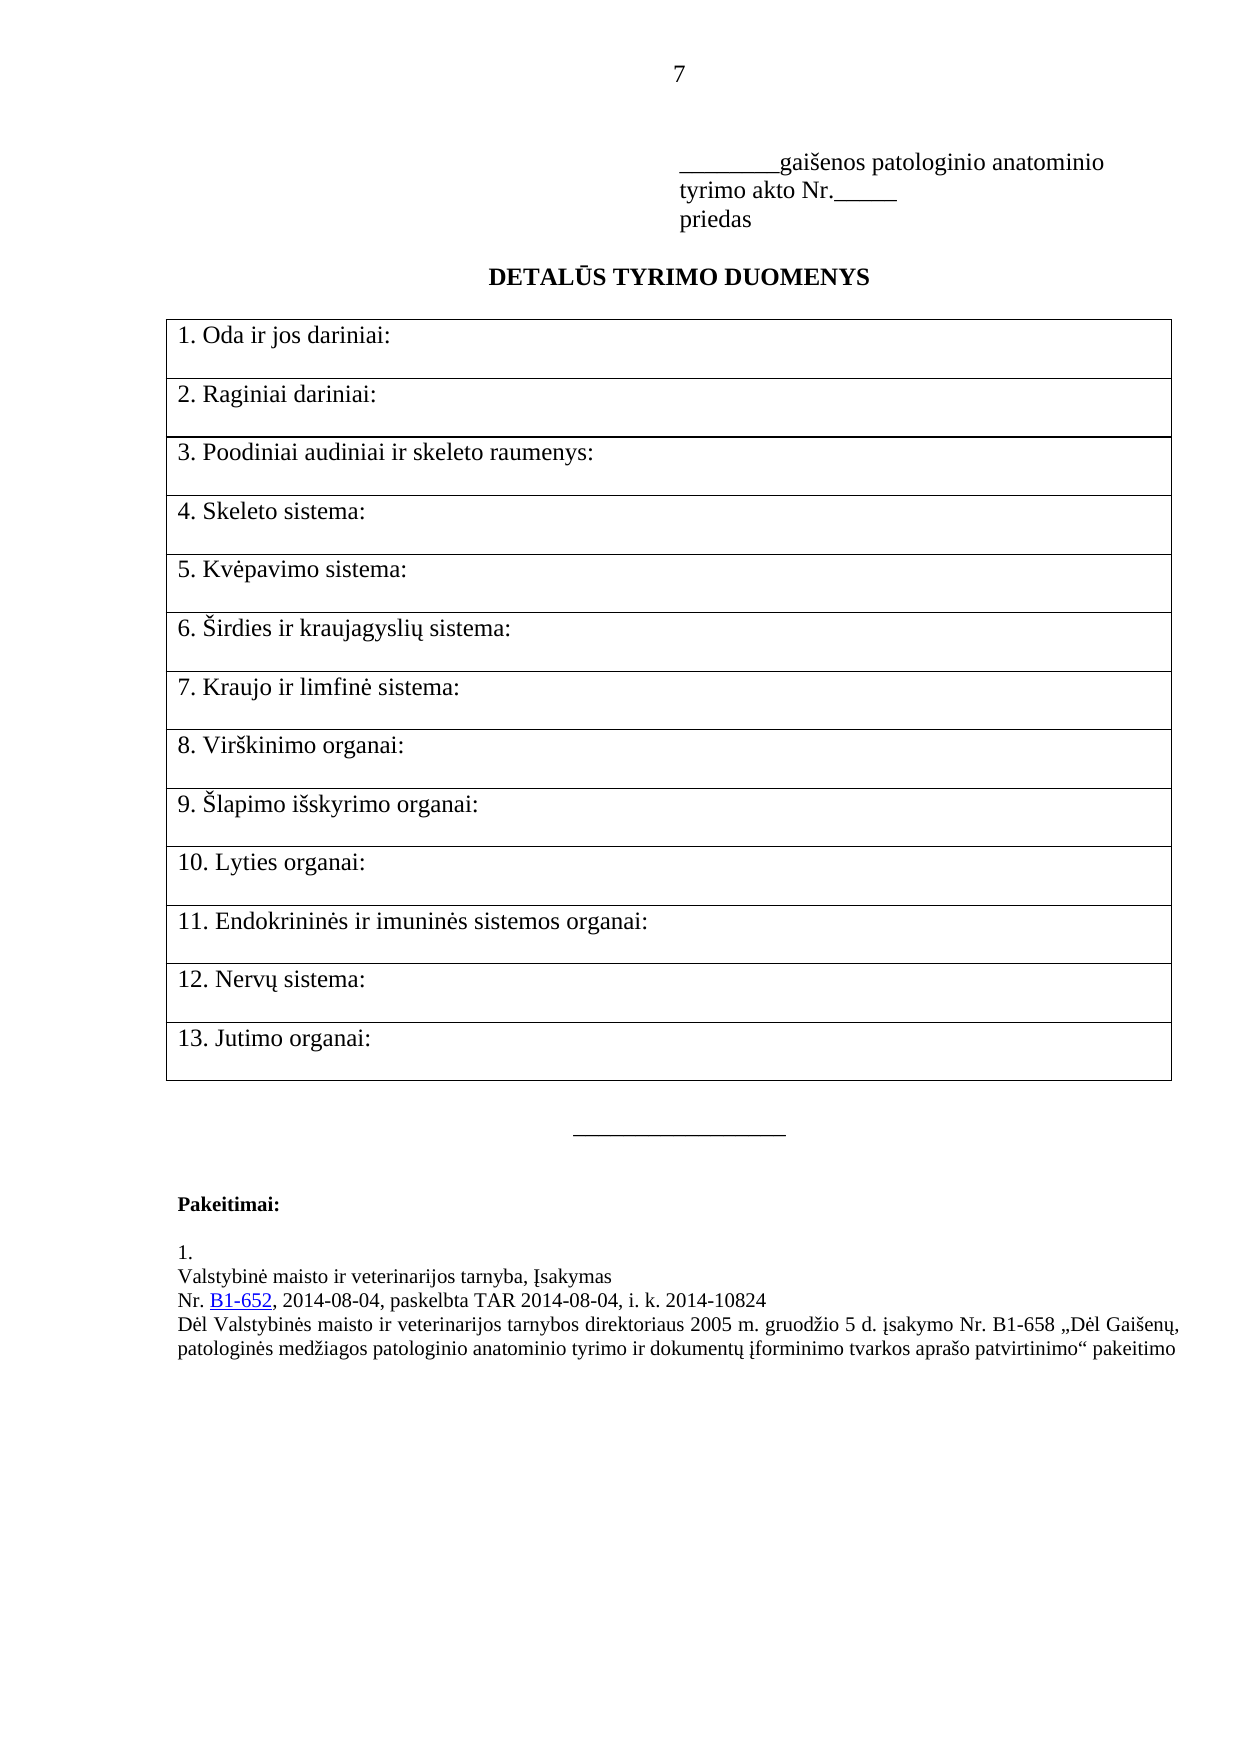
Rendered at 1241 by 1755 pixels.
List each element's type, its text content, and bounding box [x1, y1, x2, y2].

table_cell 3. Poodiniai audiniai ir skeleto raumenys: [167, 438, 1171, 495]
text DETALŪS TYRIMO DUOMENYS [177, 262, 1181, 291]
text _________________ [177, 1110, 1181, 1139]
table_cell 12. Nervų sistema: [167, 964, 1171, 1022]
table_cell 2. Raginiai dariniai: [167, 379, 1171, 436]
text Nr. B1-652, 2014-08-04, paskelbta TAR 2014-08-04, i. k. 2014-10824 [177, 1288, 1181, 1312]
text ________gaišenos patologinio anatominio [679, 147, 1181, 176]
text 1. [177, 1240, 1181, 1264]
table_cell 4. Skeleto sistema: [167, 496, 1171, 553]
table_cell 11. Endokrininės ir imuninės sistemos organai: [167, 906, 1171, 963]
table_cell 13. Jutimo organai: [167, 1023, 1171, 1080]
table_cell 6. Širdies ir kraujagyslių sistema: [167, 613, 1171, 671]
text Pakeitimai: [177, 1192, 1181, 1216]
table_header 1. Oda ir jos dariniai: [167, 320, 1171, 378]
table_cell 5. Kvėpavimo sistema: [167, 555, 1171, 612]
text tyrimo akto Nr._____ [679, 176, 1181, 204]
table_cell 8. Virškinimo organai: [167, 730, 1171, 788]
text Valstybinė maisto ir veterinarijos tarnyba, Įsakymas [177, 1264, 1181, 1288]
text Dėl Valstybinės maisto ir veterinarijos tarnybos direktoriaus 2005 m. gruodžio 5 d. įsakymo Nr. B1-658 „Dėl Gaišenų, patologinės medžiagos patologinio anatominio tyrimo ir dokumentų įforminimo tvarkos aprašo patvirtinimo“ pakeitimo [177, 1312, 1181, 1360]
table_cell 10. Lyties organai: [167, 847, 1171, 905]
table_cell 7. Kraujo ir limfinė sistema: [167, 672, 1171, 729]
table_cell 9. Šlapimo išskyrimo organai: [167, 789, 1171, 846]
text priedas [679, 204, 1181, 233]
